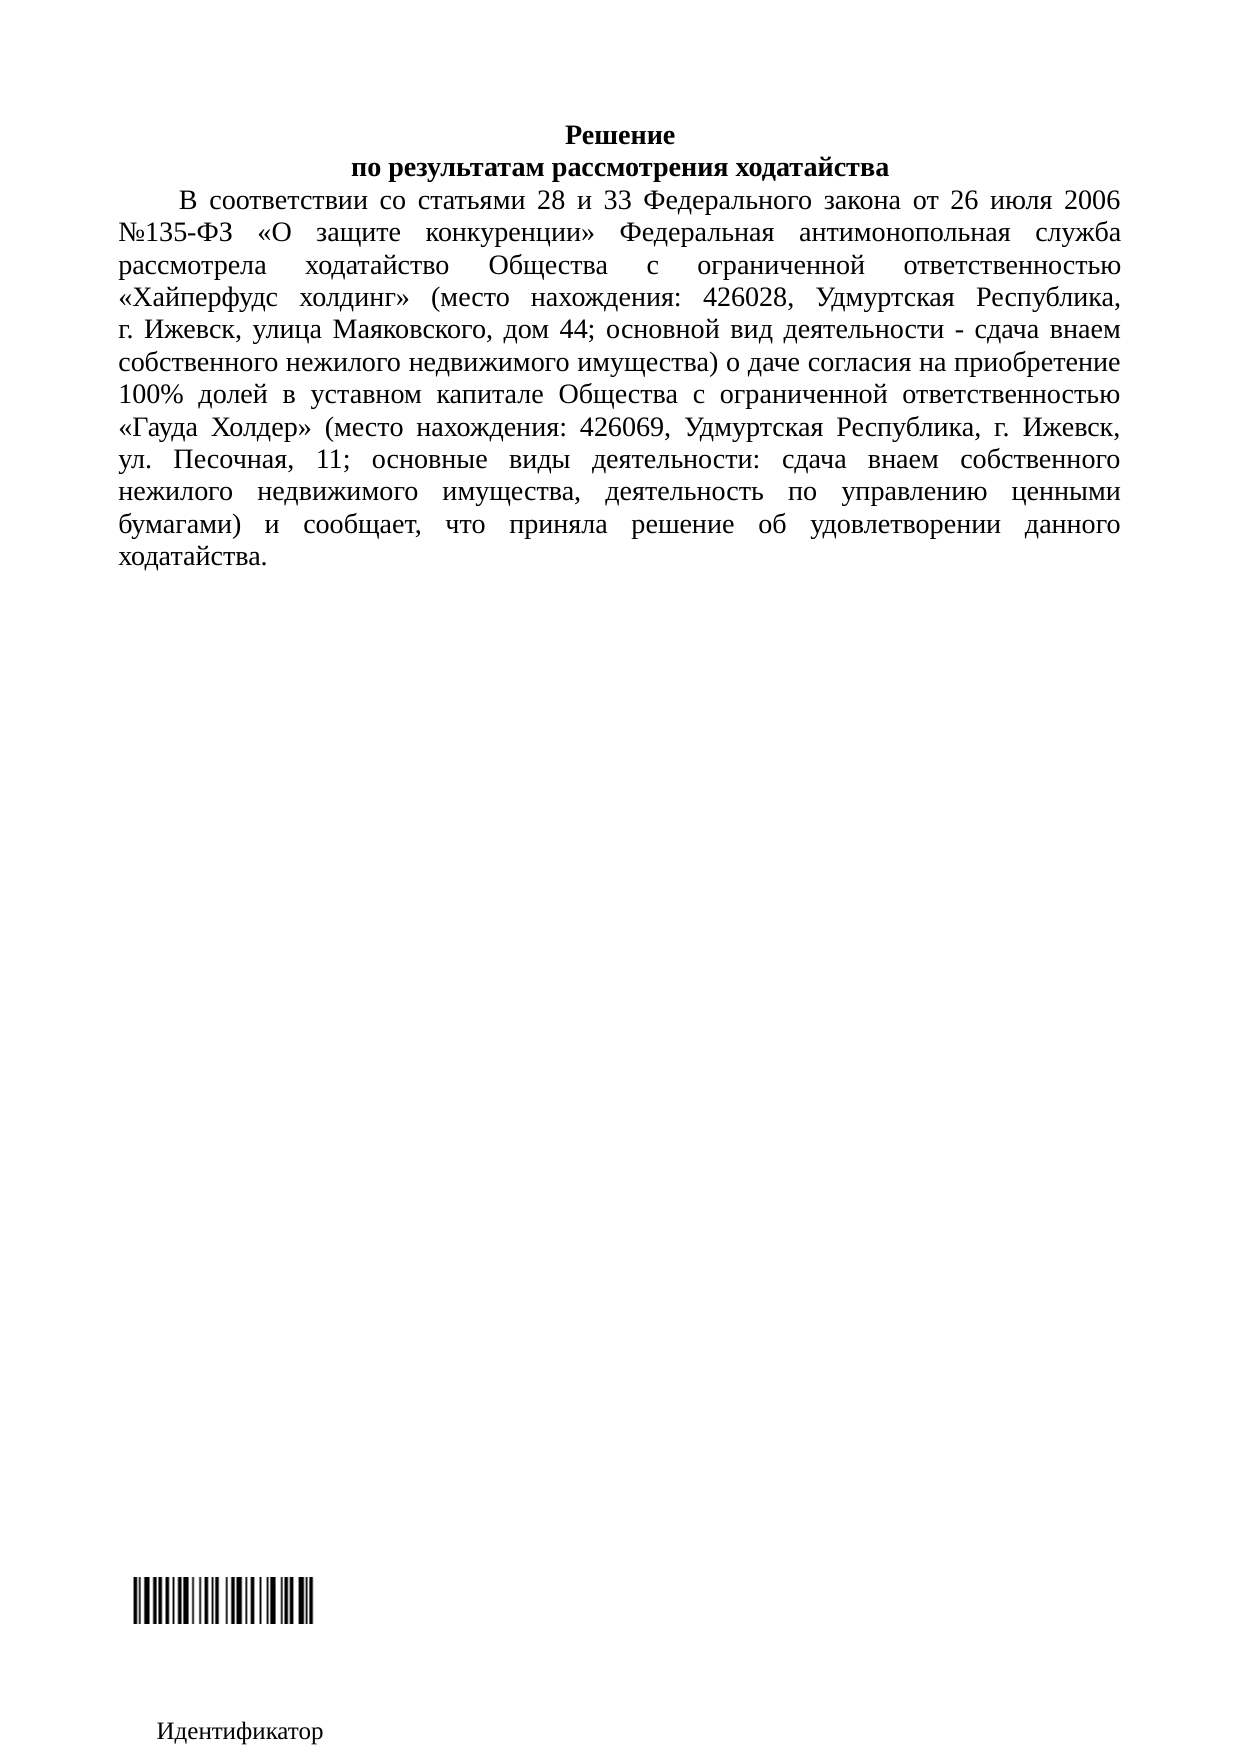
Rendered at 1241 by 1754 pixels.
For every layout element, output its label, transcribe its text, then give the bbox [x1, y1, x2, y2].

text Решение [118, 118, 1122, 151]
text В соответствии со статьями 28 и 33 Федерального закона от 26 июля 2006 №135-ФЗ «О защите конкуренции» Федеральная антимонопольная служба рассмотрела ходатайство Общества с ограниченной ответственностью «Хайперфудс холдинг» (место нахождения: 426028, Удмуртская Республика, г. Ижевск, улица Маяковского, дом 44; основной вид деятельности - сдача внаем собственного нежилого недвижимого имущества) о даче согласия на приобретение 100% долей в уставном капитале Общества с ограниченной ответственностью «Гауда Холдер» (место нахождения: 426069, Удмуртская Республика, г. Ижевск, ул. Песочная, 11; основные виды деятельности: сдача внаем собственного нежилого недвижимого имущества, деятельность по управлению ценными бумагами) и сообщает, что приняла решение об удовлетворении данного ходатайства. [118, 183, 1122, 572]
picture [118, 1577, 331, 1624]
text по результатам рассмотрения ходатайства [118, 151, 1122, 183]
